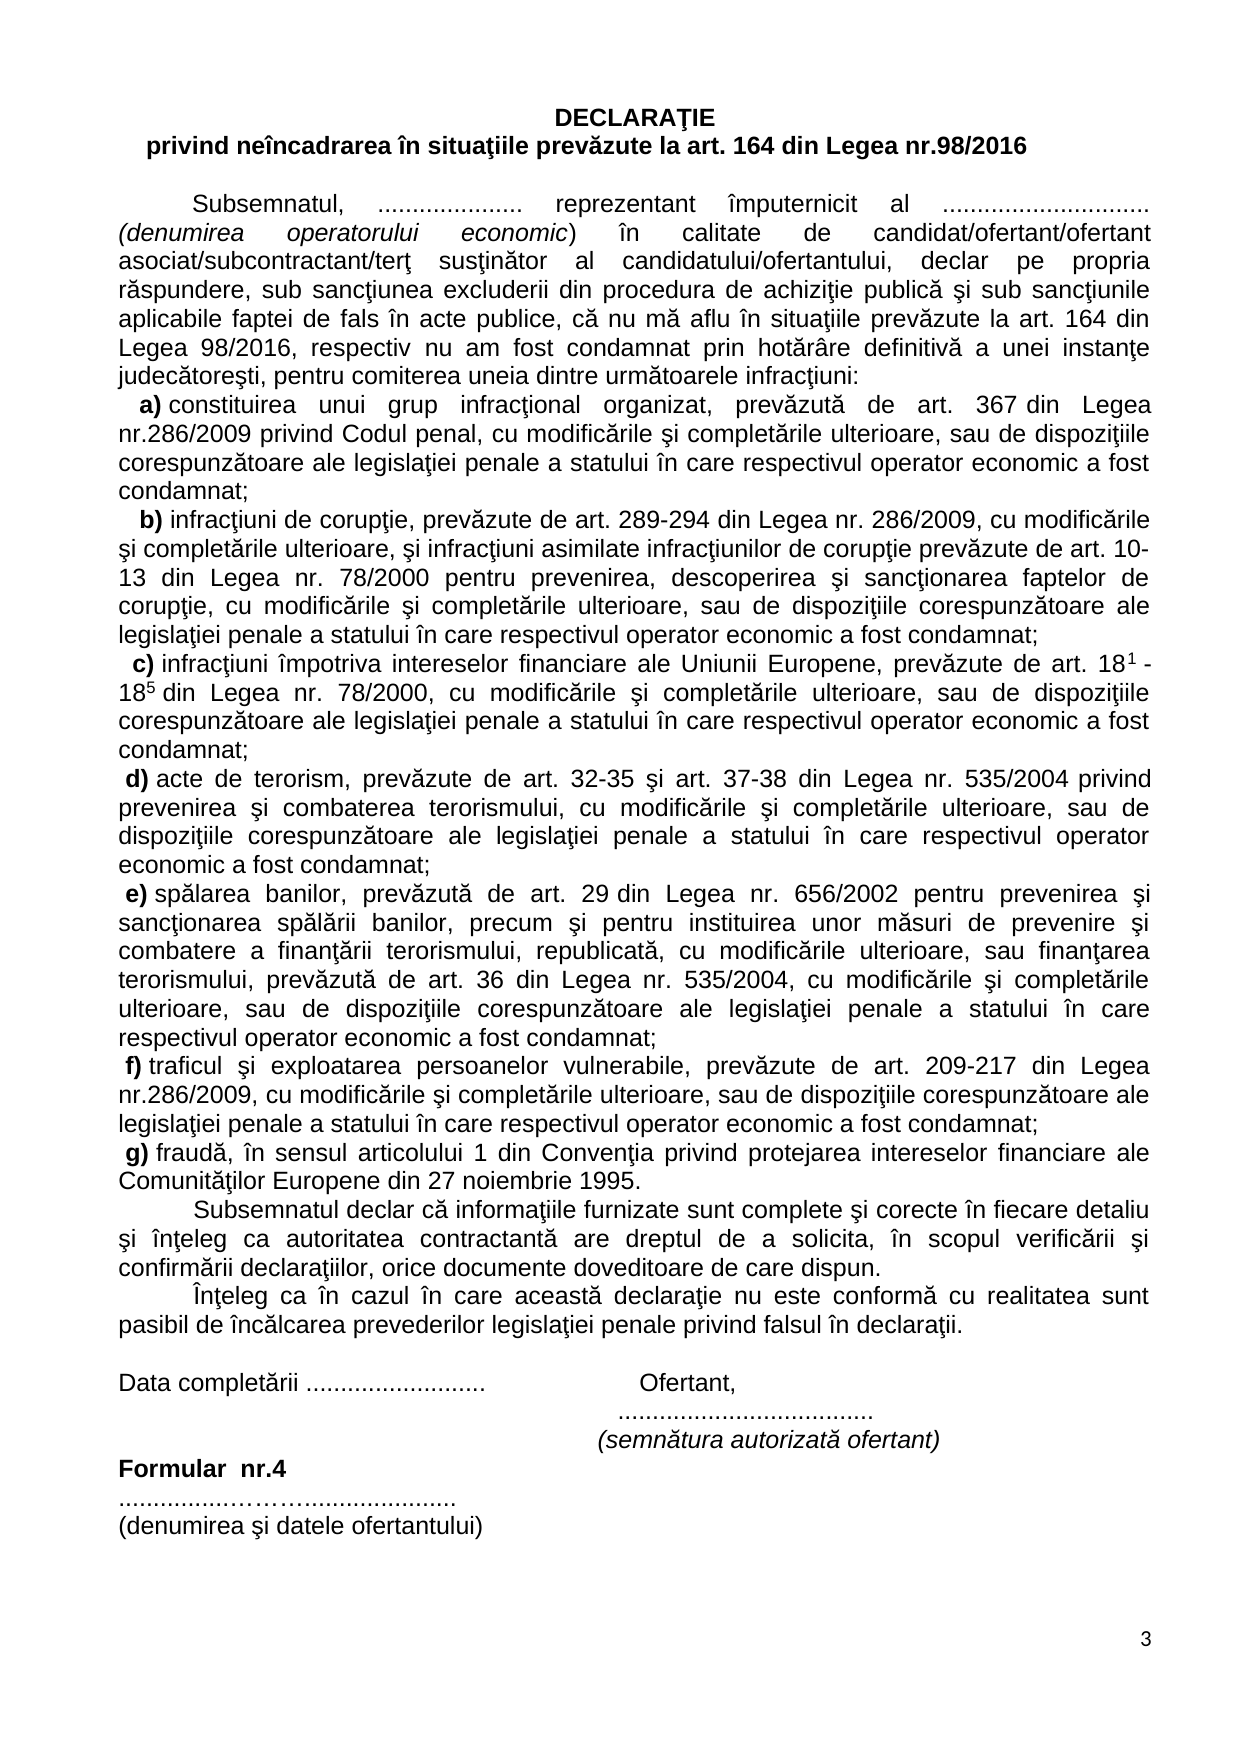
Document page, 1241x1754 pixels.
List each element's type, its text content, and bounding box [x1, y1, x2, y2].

text Înţeleg ca în cazul în care această declaraţie nu este conformă cu realitatea sunt pasibil de încălcarea prevederilor legislaţiei penale privind falsul în declaraţii. [118, 1281, 1152, 1339]
text (denumirea şi datele ofertantului) [118, 1511, 1152, 1540]
text c) infracţiuni împotriva intereselor financiare ale Uniunii Europene, prevăzute de art. 181 -185 din Legea nr. 78/2000, cu modificările şi completările ulterioare, sau de dispoziţiile corespunzătoare ale legislaţiei penale a statului în care respectivul operator economic a fost condamnat; [118, 649, 1152, 764]
text DECLARAŢIE [118, 103, 1152, 131]
text e) spălarea banilor, prevăzută de art. 29 din Legea nr. 656/2002 pentru prevenirea şi sancţionarea spălării banilor, precum şi pentru instituirea unor măsuri de prevenire şi combatere a finanţării terorismului, republicată, cu modificările ulterioare, sau finanţarea terorismului, prevăzută de art. 36 din Legea nr. 535/2004, cu modificările şi completările ulterioare, sau de dispoziţiile corespunzătoare ale legislaţiei penale a statului în care respectivul operator economic a fost condamnat; [118, 879, 1152, 1051]
text g) fraudă, în sensul articolului 1 din Convenţia privind protejarea intereselor financiare ale Comunităţilor Europene din 27 noiembrie 1995. [118, 1138, 1152, 1195]
text b) infracţiuni de corupţie, prevăzute de art. 289-294 din Legea nr. 286/2009, cu modificările şi completările ulterioare, şi infracţiuni asimilate infracţiunilor de corupţie prevăzute de art. 10-13 din Legea nr. 78/2000 pentru prevenirea, descoperirea şi sancţionarea faptelor de corupţie, cu modificările şi completările ulterioare, sau de dispoziţiile corespunzătoare ale legislaţiei penale a statului în care respectivul operator economic a fost condamnat; [118, 505, 1152, 649]
text Subsemnatul declar că informaţiile furnizate sunt complete şi corecte în fiecare detaliu şi înţeleg ca autoritatea contractantă are dreptul de a solicita, în scopul verificării şi confirmării declaraţiilor, orice documente doveditoare de care dispun. [118, 1195, 1152, 1281]
text Subsemnatul, ..................... reprezentant împuternicit al .............................. (denumirea operatorului economic) în calitate de candidat/ofertant/ofertant asociat/subcontractant/terţ susţinător al candidatului/ofertantului, declar pe propria răspundere, sub sancţiunea excluderii din procedura de achiziţie publică şi sub sancţiunile aplicabile faptei de fals în acte publice, că nu mă aflu în situaţiile prevăzute la art. 164 din Legea 98/2016, respectiv nu am fost condamnat prin hotărâre definitivă a unei instanţe judecătoreşti, pentru comiterea uneia dintre următoarele infracţiuni: [118, 189, 1152, 390]
text d) acte de terorism, prevăzute de art. 32-35 şi art. 37-38 din Legea nr. 535/2004 privind prevenirea şi combaterea terorismului, cu modificările şi completările ulterioare, sau de dispoziţiile corespunzătoare ale legislaţiei penale a statului în care respectivul operator economic a fost condamnat; [118, 764, 1152, 879]
text privind neîncadrarea în situaţiile prevăzute la art. 164 din Legea nr.98/2016 [118, 131, 1152, 160]
text ................………...................... [118, 1483, 1152, 1511]
text Data completării .......................... Ofertant, [118, 1368, 1152, 1396]
text ..................................... [118, 1396, 1152, 1425]
text (semnătura autorizată ofertant) [118, 1425, 1152, 1454]
text a) constituirea unui grup infracţional organizat, prevăzută de art. 367 din Legea nr.286/2009 privind Codul penal, cu modificările şi completările ulterioare, sau de dispoziţiile corespunzătoare ale legislaţiei penale a statului în care respectivul operator economic a fost condamnat; [118, 390, 1152, 505]
text f) traficul şi exploatarea persoanelor vulnerabile, prevăzute de art. 209-217 din Legea nr.286/2009, cu modificările şi completările ulterioare, sau de dispoziţiile corespunzătoare ale legislaţiei penale a statului în care respectivul operator economic a fost condamnat; [118, 1051, 1152, 1138]
text Formular nr.4 [118, 1454, 1152, 1483]
